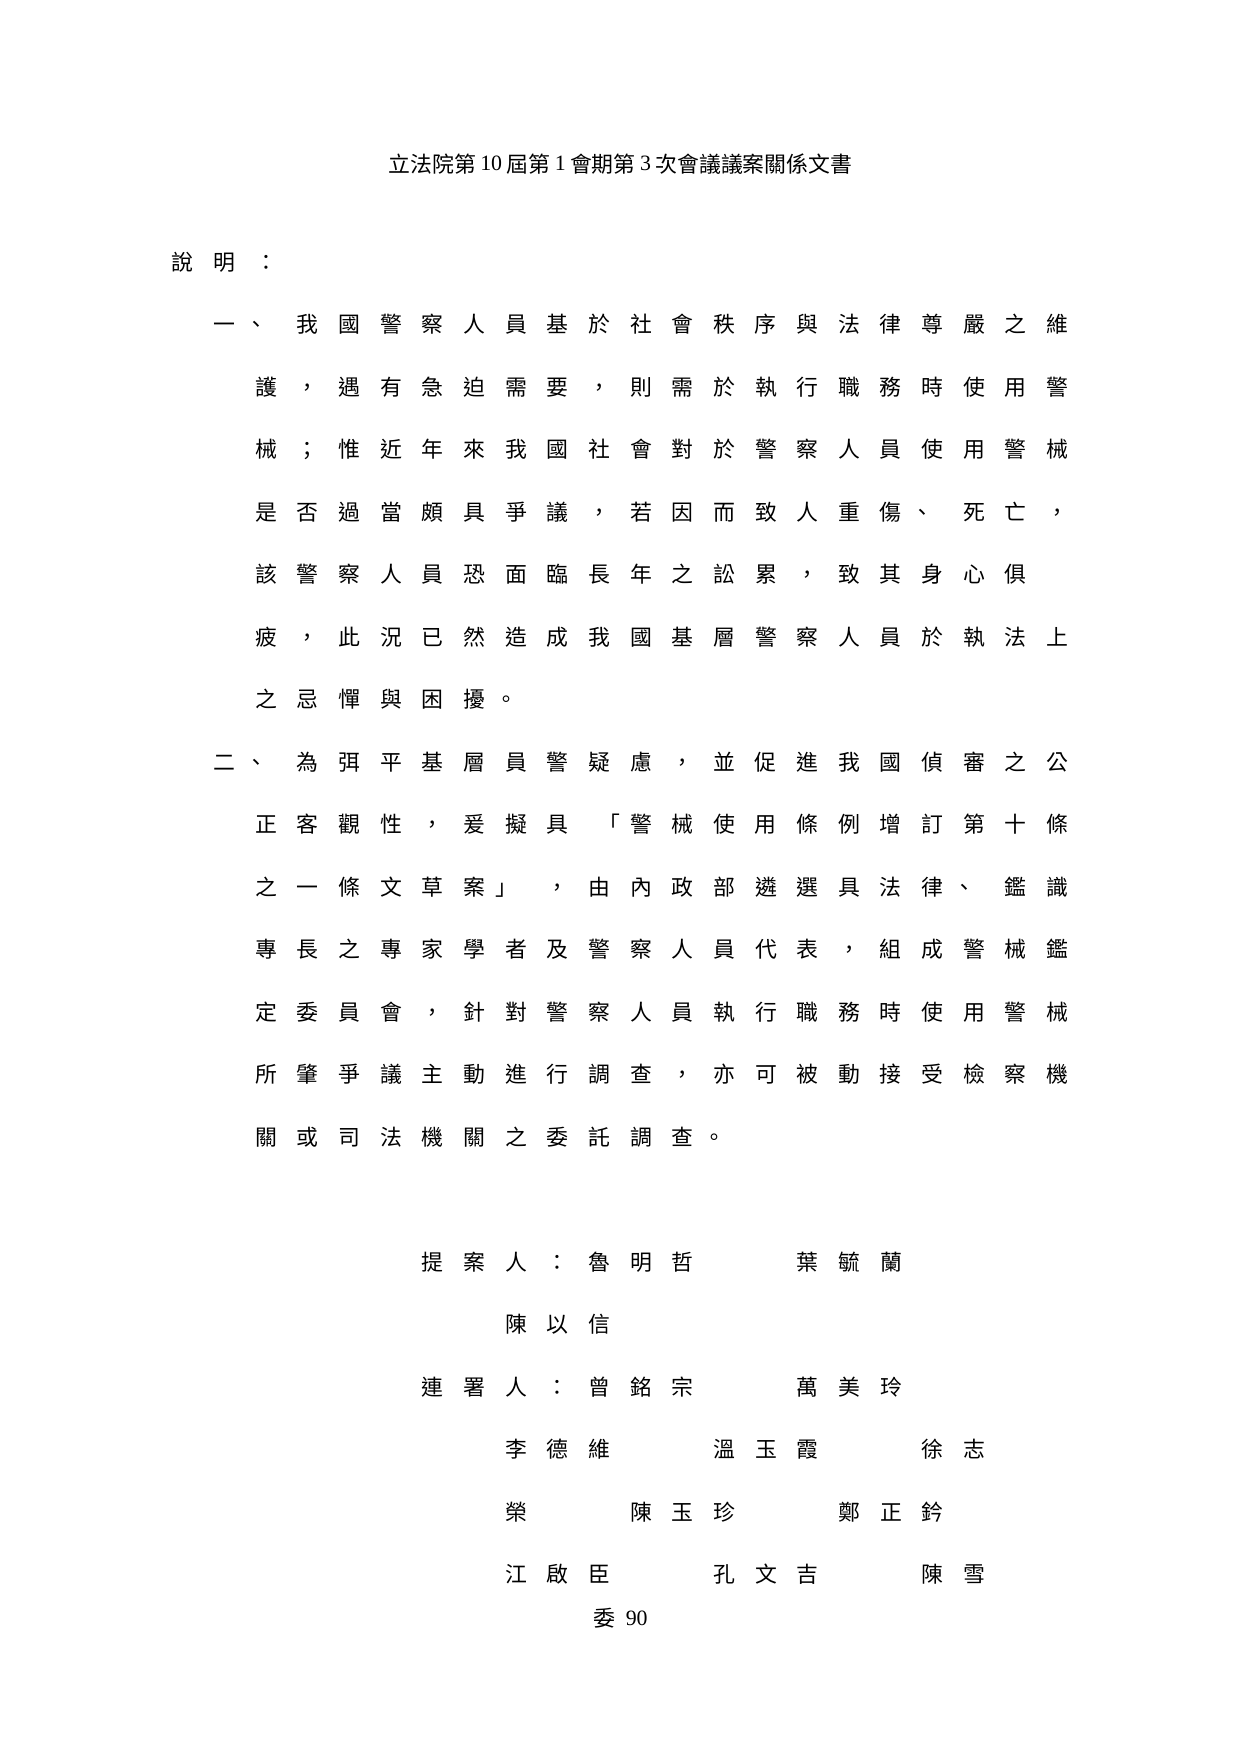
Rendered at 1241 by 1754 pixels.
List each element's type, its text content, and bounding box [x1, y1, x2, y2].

text 連署人：曾銘宗 萬美玲 李德維 溫玉霞 徐志榮 陳玉珍 鄭正鈐 江啟臣 孔文吉 陳雪 [403, 1344, 1012, 1594]
text 提案人：魯明哲 葉毓蘭 陳以信 [403, 1219, 1012, 1344]
text 說明： [162, 219, 1078, 281]
text 二、為弭平基層員警疑慮，並促進我國偵審之公正客觀性，爰擬具「警械使用條例增訂第十條之一條文草案」，由內政部遴選具法律、鑑識專長之專家學者及警察人員代表，組成警械鑑定委員會，針對警察人員執行職務時使用警械所肇爭議主動進行調查，亦可被動接受檢察機關或司法機關之委託調查。 [184, 719, 1078, 1156]
text 一、我國警察人員基於社會秩序與法律尊嚴之維護，遇有急迫需要，則需於執行職務時使用警械；惟近年來我國社會對於警察人員使用警械是否過當頗具爭議，若因而致人重傷、死亡，該警察人員恐面臨長年之訟累，致其身心俱疲，此況已然造成我國基層警察人員於執法上之忌憚與困擾。 [184, 281, 1078, 719]
